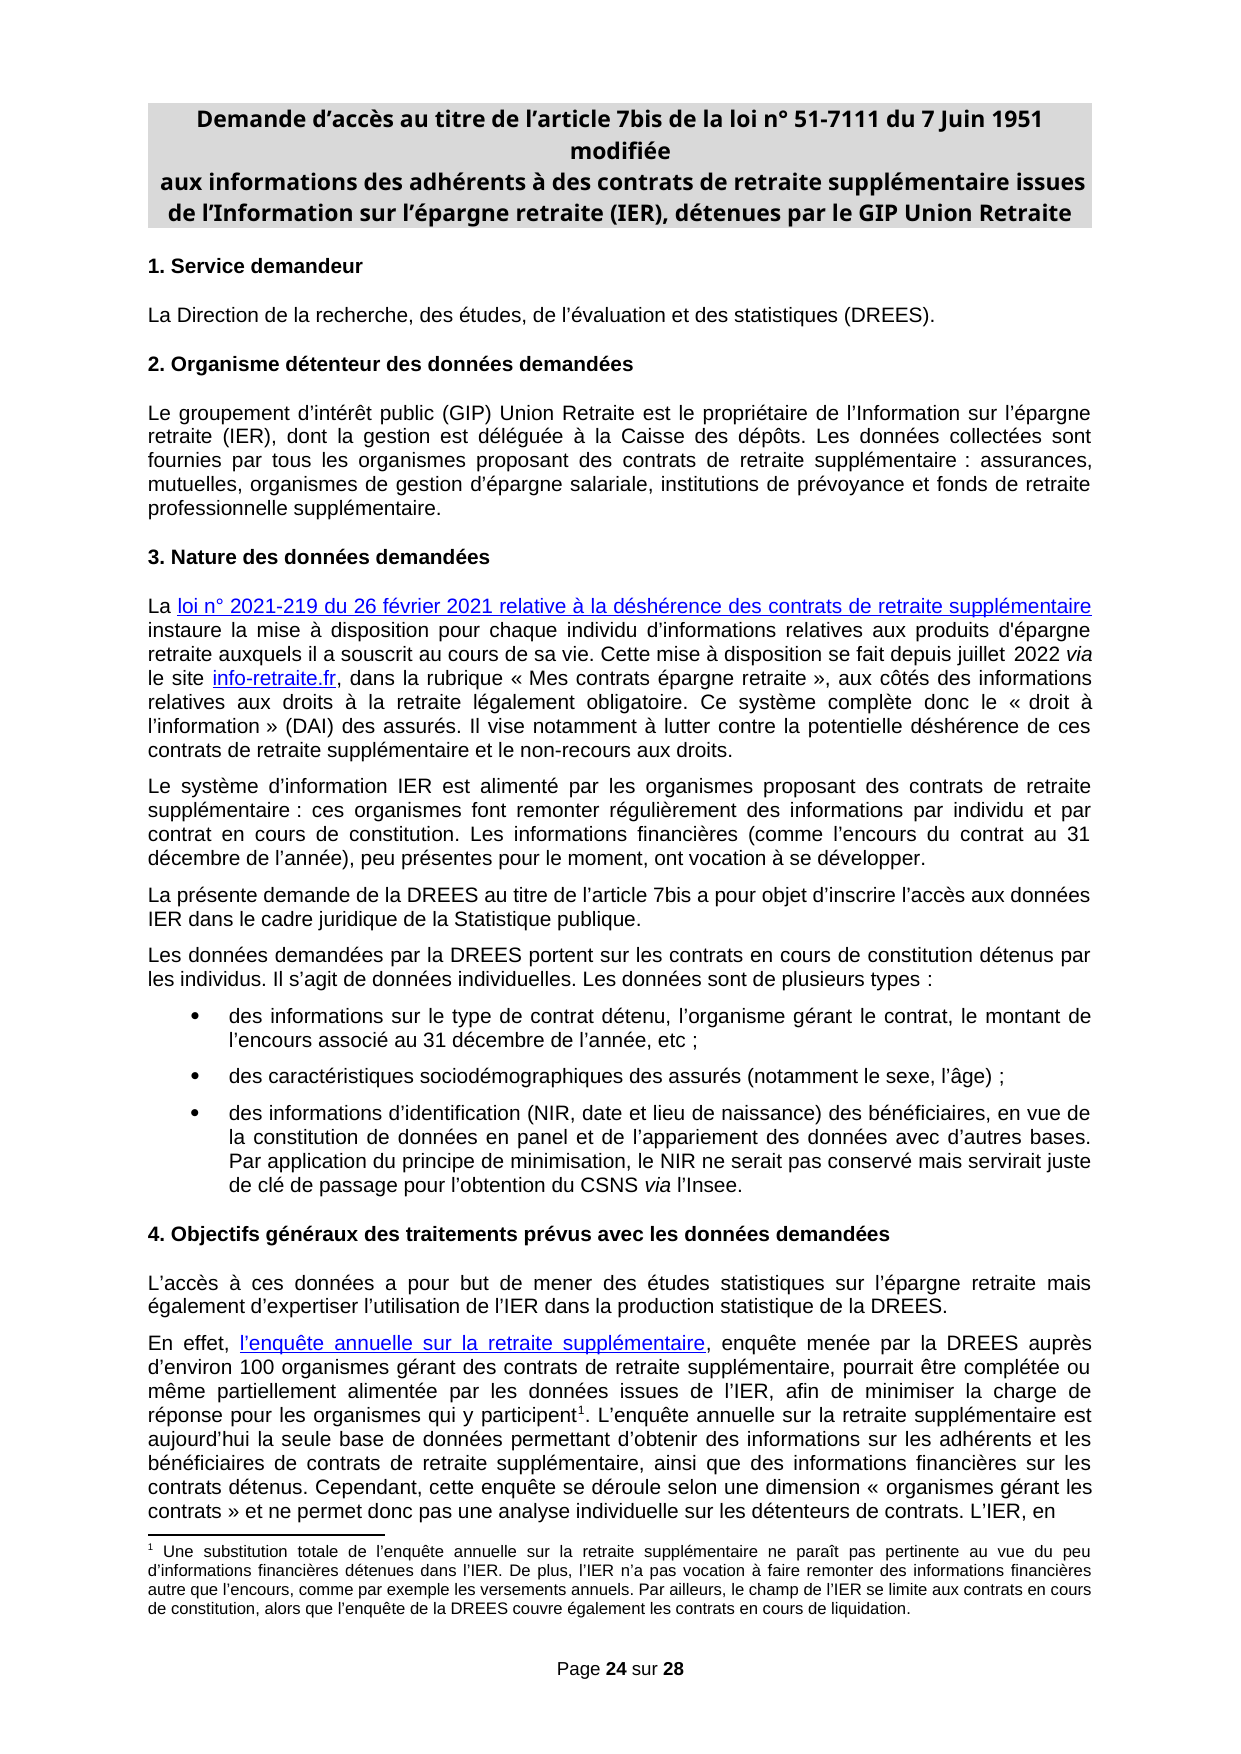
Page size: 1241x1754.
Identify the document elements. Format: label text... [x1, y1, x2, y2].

text La présente demande de la DREES au titre de l’article 7bis a pour objet d’inscrire l’accès aux données IER dans le cadre juridique de la Statistique publique. [148, 883, 1092, 931]
text Une substitution totale de l’enquête annuelle sur la retraite supplémentaire ne paraît pas pertinente au vue du peu d’informations financières détenues dans l’IER. De plus, l’IER n’a pas vocation à faire remonter des informations financières autre que l’encours, comme par exemple les versements annuels. Par ailleurs, le champ de l’IER se limite aux contrats en cours de constitution, alors que l’enquête de la DREES couvre également les contrats en cours de liquidation. [148, 1541, 1092, 1618]
text 4. Objectifs généraux des traitements prévus avec les données demandées [148, 1221, 1092, 1245]
list des caractéristiques sociodémographiques des assurés (notamment le sexe, l’âge) ; [191, 1064, 1092, 1088]
text 1. Service demandeur [148, 253, 1092, 277]
text 2. Organisme détenteur des données demandées [148, 351, 1092, 375]
list des informations sur le type de contrat détenu, l’organisme gérant le contrat, le montant de l’encours associé au 31 décembre de l’année, etc ; [191, 1003, 1092, 1051]
text Demande d’accès au titre de l’article 7bis de la loi n° 51-7111 du 7 Juin 1951 modifiée aux informations des adhérents à des contrats de retraite supplémentaire issues de l’Information sur l’épargne retraite (IER), détenues par le GIP Union Retraite [148, 103, 1092, 228]
text Les données demandées par la DREES portent sur les contrats en cours de constitution détenus par les individus. Il s’agit de données individuelles. Les données sont de plusieurs types : [148, 943, 1092, 991]
text En effet, l’enquête annuelle sur la retraite supplémentaire, enquête menée par la DREES auprès d’environ 100 organismes gérant des contrats de retraite supplémentaire, pourrait être complétée ou même partiellement alimentée par les données issues de l’IER, afin de minimiser la charge de réponse pour les organismes qui y participent. L’enquête annuelle sur la retraite supplémentaire est aujourd’hui la seule base de données permettant d’obtenir des informations sur les adhérents et les bénéficiaires de contrats de retraite supplémentaire, ainsi que des informations financières sur les contrats détenus. Cependant, cette enquête se déroule selon une dimension « organismes gérant les contrats » et ne permet donc pas une analyse individuelle sur les détenteurs de contrats. L’IER, en [148, 1331, 1092, 1522]
text Le système d’information IER est alimenté par les organismes proposant des contrats de retraite supplémentaire : ces organismes font remonter régulièrement des informations par individu et par contrat en cours de constitution. Les informations financières (comme l’encours du contrat au 31 décembre de l’année), peu présentes pour le moment, ont vocation à se développer. [148, 774, 1092, 870]
text L’accès à ces données a pour but de mener des études statistiques sur l’épargne retraite mais également d’expertiser l’utilisation de l’IER dans la production statistique de la DREES. [148, 1270, 1092, 1318]
text Le groupement d’intérêt public (GIP) Union Retraite est le propriétaire de l’Information sur l’épargne retraite (IER), dont la gestion est déléguée à la Caisse des dépôts. Les données collectées sont fournies par tous les organismes proposant des contrats de retraite supplémentaire : assurances, mutuelles, organismes de gestion d’épargne salariale, institutions de prévoyance et fonds de retraite professionnelle supplémentaire. [148, 400, 1092, 520]
text 3. Nature des données demandées [148, 545, 1092, 569]
text La loi n° 2021-219 du 26 février 2021 relative à la déshérence des contrats de retraite supplémentaire instaure la mise à disposition pour chaque individu d’informations relatives aux produits d'épargne retraite auxquels il a souscrit au cours de sa vie. Cette mise à disposition se fait depuis juillet 2022 via le site info-retraite.fr, dans la rubrique « Mes contrats épargne retraite », aux côtés des informations relatives aux droits à la retraite légalement obligatoire. Ce système complète donc le « droit à l’information » (DAI) des assurés. Il vise notamment à lutter contre la potentielle déshérence de ces contrats de retraite supplémentaire et le non-recours aux droits. [148, 594, 1092, 762]
list des informations d’identification (NIR, date et lieu de naissance) des bénéficiaires, en vue de la constitution de données en panel et de l’appariement des données avec d’autres bases. Par application du principe de minimisation, le NIR ne serait pas conservé mais servirait juste de clé de passage pour l’obtention du CSNS via l’Insee. [191, 1101, 1092, 1196]
text La Direction de la recherche, des études, de l’évaluation et des statistiques (DREES). [148, 302, 1092, 326]
